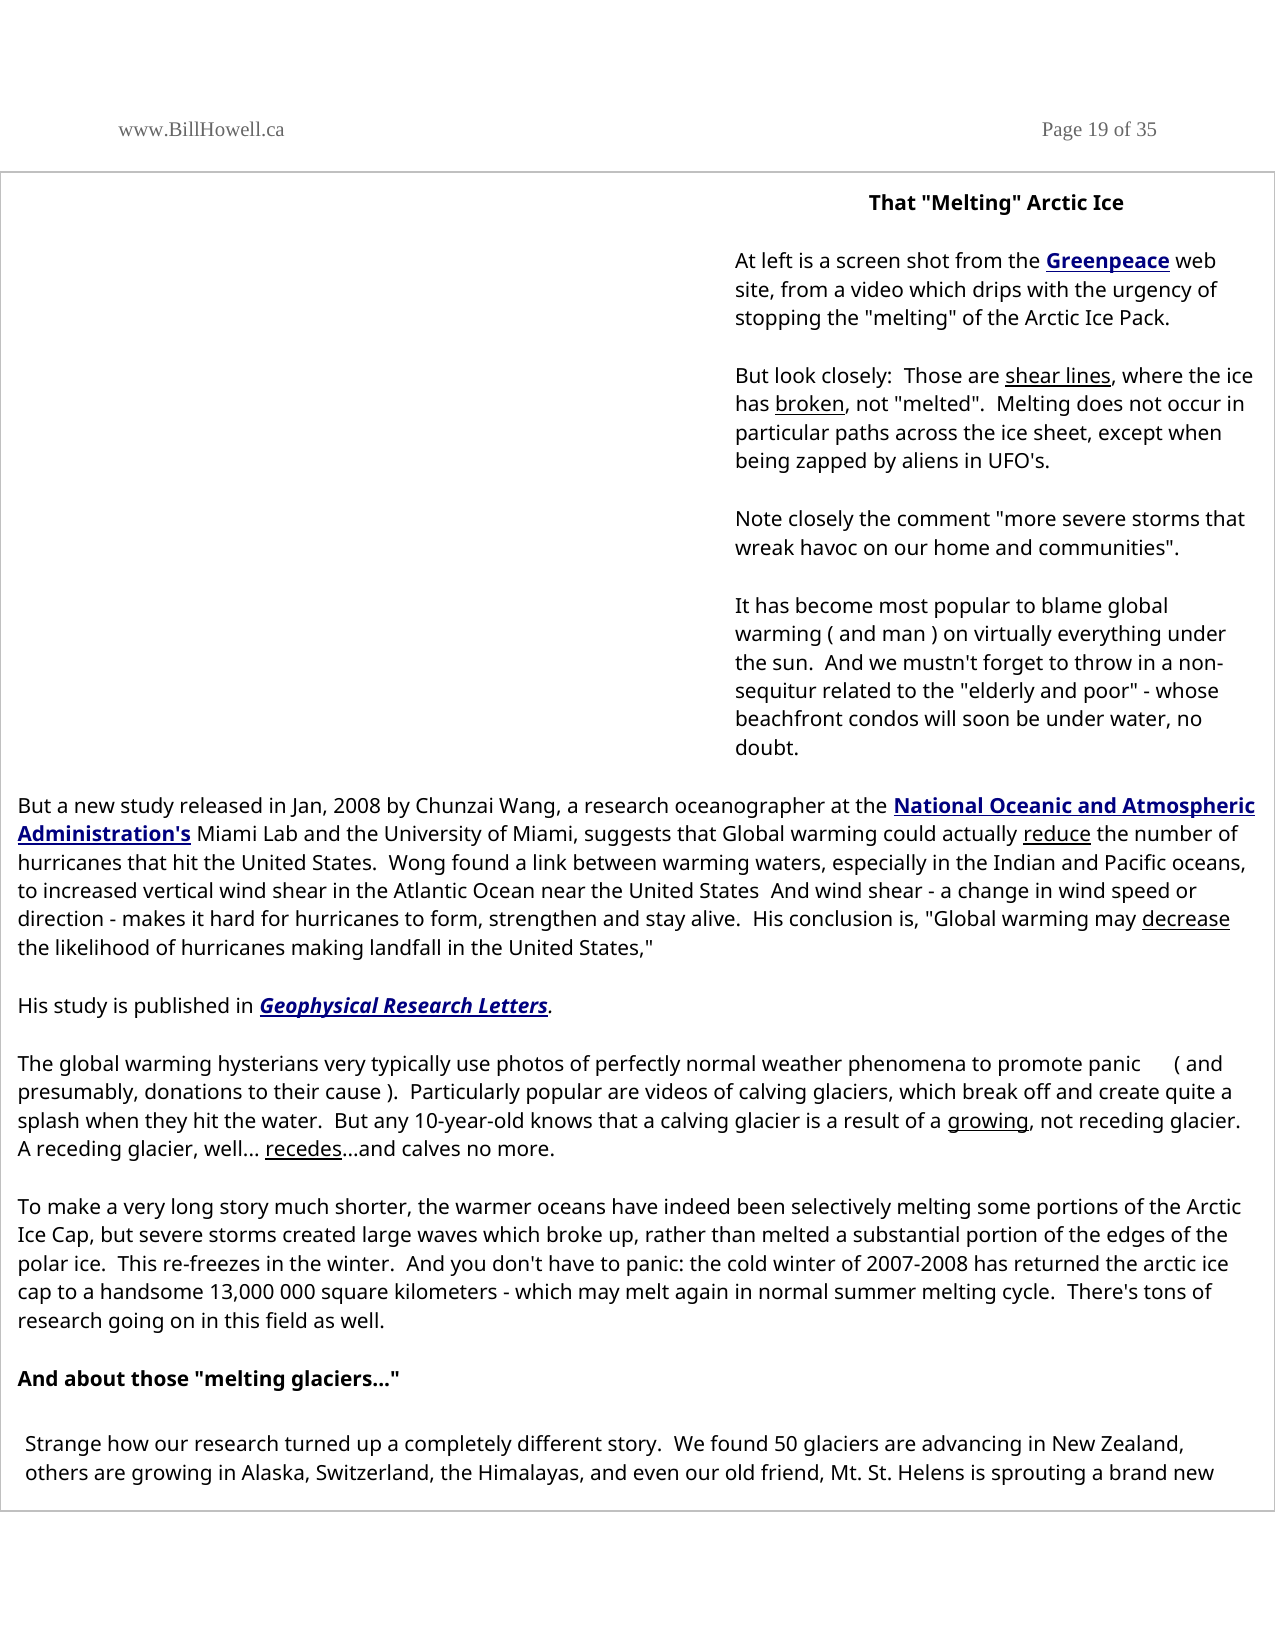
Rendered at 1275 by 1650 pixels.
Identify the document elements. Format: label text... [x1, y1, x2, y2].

table_header That "Melting" Arctic Ice At left is a screen shot from the Greenpeace web site, from a video which drips with the urgency of stopping the "melting" of the Arctic Ice Pack. But look closely: Those are shear lines, where the ice has broken, not "melted". Melting does not occur in particular paths across the ice sheet, except when being zapped by aliens in UFO's. Note closely the comment "more severe storms that wreak havoc on our home and communities". It has become most popular to blame global warming ( and man ) on virtually everything under the sun. And we mustn't forget to throw in a non-sequitur related to the "elderly and poor" - whose beachfront condos will soon be under water, no doubt. [735, 189, 1258, 791]
table_header [17, 189, 735, 791]
table_header We decided to publish the results of our counter-exploration on the internet - but in a somewhat uniquely different fashion. Knowing that most folks aren't geeks, and may have little understanding of science or math, we're going to attempt to teach some of the essential physics and such as we go along. Readers with little or no mathematical or scientific training may find it challenging, but if you have a general understanding of introductory college or even solid high school level chemistry or physics, you should have no problem in following this amazing tale. The brighter readers, even without a science background, should be able to follow, as well. Smart folks learn faster than most. What follows is a tale gleaned from many sources over what turned out to be an unreasonably long period of time. We'll be first examining a "worst case" scenario, using very simple math at first, in order to arrive in a ballpark that will tell us if we need to go further and pull out long strings of complicated equations, which we don't want to have to resort to because we're writing for the average layman who is not a rocket scientist. This is a valid scientific method despite its apparent simplicity, for if one can first determine that a person does not own a motorcycle, then you don't have to spend a lot of time calculating how likely he is to crash while riding it. Reducing it to the simplest of terms for the average person to understand was a daunting task. Below is an example of what "real" Climate Scientists have to deal with on a daily basis. Is it any wonder that the most popular majors in college are liberal arts? We'll try to reference most of the material, but if we miss a credit, or use a photograph someone didn't want to share with the world (OK, we wonder why the photo was on the web if that were the case) we'll quickly remove it with our apologies. And let's freely admit up front that what we offer here is a dissenting opinion, and surely we have "cherry-picked" the articles of others which are also contrary to the widely held current beliefs. A bit of this is original on our part, but most of it comes from others around the globe. We have tried to present work from what we believe to be credible, thoroughly diligent scientists actively engaged in current research. Let's get started: We're reminded of an earlier story, which happened back in 1912. This was the amazing discovery of a skull and jawbone in which was quickly named the Piltdown Man and which all the world's archaeologists immediately accepted as a hitherto unknown form of early human. It appears no one bothered to examine it closely, assuming that other scientists had thoroughly investigated and vetted it. The hoax wasn't uncovered until 1953, when it was learned that the skull was that of a modern man and the jaw that of an orangutan. Seems no one had ever bothered to take a really close look at the artifact. Well, folks, it does appear we have a new, 21st Century Piltdown Man, and this time we know his name. He's called "Anthropogenic Global Warming" It's hard to nail down exactly when the sky started falling, but certainly the work of Michael Mann provided its first global exposure. Michael Mann, a paleoclimatologist ( one who attempts to interpret the past climate through certain Paleolithic records, such as ice core samples, sea bed sediments, coral heads, and tree ring growth ), submitted a paper to Nature magazine in 1998 which, unfortunately, was not subjected to peer review before publication. In it, he offered what has now become known as the famous "hockey stick" chart, showing the earth's temperature having been relatively constant for the past thousand years before suddenly skyrocketing upward at the dawn of the 20th century. His interpretation was that man's production of CO2 in the modern age was obviously responsible for the sudden increase. It turned out to be one of the biggest scientific blunders of all time. Look carefully at the chart above, which is the famous "hockey stick" chart. Note the horizontal scale is in years, stretching from the year 1000 to the near present time. The vertical scale is in degrees Centigrade, and note carefully that it is graded in increments of 1/10 of a degree. That means the wiggly blue section in the middle is actually only varying up and down by about a half of a degree. The baseline, as noted, is set at the average of the recorded temperatures from 1961 to 1990. Also note that only the red portion represents actual measured temperatures - the rest is based on the assumption that one can interpret past temperatures from examining ancient tree rings or ice core samples from centuries-old ice locked in glaciers. This is, at best, a marriage of apples and oranges - the handle being somewhat of an educated guess, and the blade being based on actual measurements using thermometric recording devices. Sort of like pairing the skull of a human with the jawbone of an orangutan. And finally, note that the chart is for the northern hemisphere only. This chart, unfortunately, became the foundation for the first report of the United Nations International Panel on Climate Change ( IPCC ), which in turn provided the summary information and recommendations to the world's governments. The Anthropogenic Global Warming panic was off to a rocketing start. However, some folks noticed a couple of significant and fairly well accepted climatological history facts to be conspicuously missing. The first was the well-documented "Medieval Warm Period" where temperatures, at least in Europe as mentioned in our introduction, were significantly higher. The second was the "Little Ice Age", a period in which the temperatures dropped so low the Thames River in London froze over. How could this be an accurate record of the last millennium? Let's pause and mention that the data above is not "raw" data. Dr. Mann actually used about 70-80 data sets, and in each set he applied a mathematical analysis known as a principle component analysis ( PCA ) which seeks to extract principal, or significant component information from a widely varying set of raw data. Along comes Steve McIntyre, a Canadian analyst, who spends two years of his own personal time reverse-engineering Dr. Mann's PCA program. McIntyre subjects Mann's PCA program to a "Monte Carlo" analysis - which inserts random data sets into the function - and discovered that no matter what data he fed it, the result was always the same. The arm of the "hockey stick" ( paleo-record ) always came out straight. In Dr. Mann's case, the rising temperature of the Medieval Warm Period and the expected trough of the Little Ice Age had been completely erased. The hockey stick was broken. Fini. Kaput. We may never know whether Mann's work was deliberately contrived to fit some personal environmental agenda, or just a colossal mathematical blunder. McIntyre submitted his work to Nature Magazine - since they were responsible for publishing Mann's flawed research without peer review in the first place, but they reportedly rejected it, saying it was "too long". He then shortened it to 500 words, and re-submitted it, but again it was rejected, this time saying it was "too mathematical" or words to that effect. Heaven forbid any publication calling itself an "International Weekly Journal of Science" from actually publishing any science that hinged on mathematics. Let's all push a yard stick into the snow, measure the snow depth, call ourselves "climate scientists", and get published in Nature. In the end, McIntyre turned to the internet and its true freedom of the press, and today he is known to every serious climate scientist on the planet as the man who broke the hockey stick. The National Academy of Sciences has found Mann's graph to have “a validation skill not significantly different from zero” – i.e., the graph was useless. Note the corrected version, below, in which neither today's temperatures nor the rate of warming are particularly unusual compared to the historical record. Thus, even the "global warming" of the 20th century was not even remotely a cause for the slightest alarm. It was all "much to do about nothing". Into the Laboratory, it's time to go to work. Next, let's take a look CO2 from an Atmospheric Physicist's view - straightforward physics that we hope most of you will be able to follow: What we commonly call "light" is actually electromagnetic radiation, physically no different from radio waves, except of different frequencies and wavelengths. The part we can see is called the visible spectrum. Beyond what we can see in the higher frequencies ( and shorter wavelengths, since they are reciprocal functions ) lies the ultraviolet spectrum. UV light is very penetrating, which is why one could get sunburned on an overcast day. Beyond even that are X-rays, which can penetrate much deeper. On the opposite end of the visible spectrum lies infra-red... which you can't see, but you can easily feel, as anyone who has warmed his hands near a hot stove can testify. It is the infrared portion we commonly refer to as "heat" radiation. And beyond that are the radio and television wavelengths we all know and love. The sun is very "bright", and its frequency spectrum is generally too short to produce much infrared coming down through the atmosphere. Radiation from the sun penetrates the atmosphere, strikes the earth, and some of it is absorbed and some is reflected. The different bandwidths (colors) of reflected light depend on the material struck, so something green-colored is reflecting the green portion of the visible spectrum and absorbing the rest. This heats up the earth, and that's the first part of the story. All heated bodies emit radiation in the infrared range. This is called "black body" radiation, because a perfectly black body reflects no visible light but still emits radiation in a specified band of wavelengths. Infrared radiation is of a much longer wavelength, and can be much easier absorbed by certain components in the atmosphere, causing them to also "heat up". The warm air around us is being kept warm partially from black body radiation coming from the earth itself. Another method of warming is by conduction - air coming in contact with the heated soil, rocks, trees, buildings, etc. and being directly warmed by that contact. This may be a bigger factor than we think, but we're not going to attempt to try to determine just how much that might be. We'd have to know the total surface area of every object - down to the smallest blade of grass - there is on our planet. We also need to remind ourselves that there is actually no physical quantity known as "cold". There is only "heat" and "lack of heat". Next, lets talk about a scientific process called Atomic Absorption Spectrometry. It is a method by which we can measure precisely which wavelengths of radiation a particular gas is capable of absorbing. In our highly simplified drawing above, a radiation source is beamed through a glass container containing a gas sample. As the radiation passes through, a portion of it is absorbed at particular narrow bandwidths (often more than one ) so the end result are some "missing" sections of the whole spectrum coming from the source, which show up as dark lines. They're missing because they were absorbed by the sample in the chamber. They are called absorption lines, or absorption spectra, and when analyzed by a knowledgeable person, can tell one what the gas or gas mixture is in the sample chamber based on a catalog of known spectra. It's a wonderful tool for analyzing unknown gas samples. Let's look at a real result, below - the absorption spectrum for pure carbon dioxide plus an amount of water vapor equal to that in our current atmosphere as the sample and infrared radiation from a black body spectrum as the source. This is part of the so-called "greenhouse effect" As we can see above, carbon dioxide absorbs infrared radiation (IR) in only three narrow bands of frequencies, which correspond to wavelengths of 2.7, 4.3 and 15 micrometers (µm), respectively. The percentage absorption of all three lines combined can be very generously estimated at about 8% of the whole IR spectrum, which means that 92% of the "heat" passes right through without being absorbed by CO2. In reality, the two smaller peaks don't account for much, since they lie in an energy range that is much smaller than the where the 15 micron peak sits - so 4% or 5% might be closer to reality. If the entire atmosphere were composed of nothing but CO2, i.e., was pure CO2 and nothing else, it would still only be able to absorb no more than 8% of the heat radiating from the earth. To give you a feeling for how little CO2 there actually is in the atmosphere, let's note that atoms and molecules are very tiny things, and the distances between them are therefore also very small. Physicists like to use a unit of measure called an Angstrom, which is 0.1 of a nano-meter, or a 0.1 billionth of a meter, (i.e. 10-10 of a meter or 10-7 of a mm). A molecule like CO2 has a size of around two Angstroms (2 x 10-7 mm). The density of the gas is 10 to the 24th power number of molecules occupying a space of about 22 liters (i.e. 4.55 x 1022 molecules per liter) at a pressure of 760mm of mercury and 273 degrees Kelvin (i.e. 32 degrees Fahrenheit or zero degrees Celsius) – called the "standard temperature and pressure". You can almost think of all this as just the normal temperature and pressure around you right now. A simple calculation shows that in a 3-dimensional tetrahedron array, as shown in the diagram below (for the closest possible packing with an equal distance between molecules), the spacing between molecules is approximately 28 Angstroms. For equidistant packing, a tetrahedron arrangement is required To fit 4.55 x 1022 molecules equispaced in a 100-mm cube (i.e. one liter) they have to be 28 Angstroms apart. Since at 2 x 10-7 mm diameter, CO2 is a very tiny molecule, let's magnify the picture by a factor of 10 million, so that we can imagine a CO2 molecule as a 20 mm diameter marble floating in the air. However, CO2 makes up only 380 of each million molecules of air – the rest are a mixture of all the other atmospheric gases and water vapor – i.e. only one in every 2632 molecules is a CO2 molecule. Let’s imagine that all the other molecules are colored blue, and CO2 molecules are colored red. All the marbles making up our model atmosphere are equispaced at 280 mm apart. When mixed evenly into our model atmosphere (which is what the wind does) a bit more simple math shows that our red marbles are equispaced at 3900 mm (i.e. 3.9 meters) apart. In the real atmosphere, at a height of approx. 5500 meters, pressure is halved from what it is at sea level. A bit more simple math shows that at a height of 5500 meters (55 million kilometers in our model – that’s 143 times the distance from earth to the moon!), our 20 mm diameter CO2 marbles are equispaced at 4.9 meters apart. Now you know why CO2 is called a “trace” gas. This whole picture we have drawn ( with Peter Morgan's help ) illustrates both how little CO2 there is in the atmosphere, and how relatively little of the radiation it is capable of absorbing and "heating" the atmosphere. We know that most of the other IR radiation bands slips through and doesn't get to do any heating at all. (We've all seen the nice IR photographs taken from the space station.) But some scientists such as Dr. Heinz Hug who specialize in study of this stuff claims that all of the heat in these particular spectra are indeed absorbed in a relatively short distance, so adding more CO2 to the atmosphere can't affect anything at any rate. Other scientists, such as Dr. Roy W. Spencer at NASA - and one of the leading experts in the field of climate science - doesn't completely agree We've decided to be exceptionally generous to all concerned in the debate and look at the worst-case scenario, where we'll say that all of the available heat in the CO2 absorption spectrum is actually captured. We know that man is responsible for about 3 % of it, so with the simplest of math, we have .03 x .08 = .0024. And remember that 8% figure was actually larger than reality, since the two side peaks don't have much energy to capture. Man-made CO2 doesn't appear physically capable of absorbing much more than two-thousandths of the radiated heat (IR) passing upward through the atmosphere. And, if all of the available heat in that spectrum is indeed being captured by the current CO2 levels before leaving the atmosphere, then adding more CO2 to the atmosphere won't matter a bit. In short, the laws of physics don't seem to allow CO2 it's currently assumed place as a significant "greenhouse gas" based on present concentrations. The other "greenhouse gases" such as methane, nitrous oxide, tetrafluoromethane, hexafluoroethane, sulfur hexafluoride, trifluoromethane, 1,1,1,2-tetrafluoroethane, and 1,1-difluoroethane exist only in extraordinarily smaller amounts and aren't even up for serious discussion by any segment of the scientific community. And, since the other components of the atmosphere (oxygen, nitrogen, and water vapor) aren't materially affected by human activity, the "greenhouse effect" is essentially a totally natural phenomenon, unaffected by human activity. We could repeat the spectral analysis and calculations for Oxygen, or O2 ( The percentage of oxygen in the atmosphere remains exactly the same at all heights up to about 85 km, and is about 20.9% by volume ) and Nitrogen (N2) which is the whopper at 78.1% - but we won't. We'll leave that as your homework problem now that you know how to do it. Just look up the atomic absorption spectra for both, and do the math. You'll discover that Oxygen and Nitrogen aren't even "greenhouse gases", so that leaves the principal greenhouse gas... you guessed it.... Water Vapor. Curiously enough, the UN IPCC reports don't even mention water vapor, since it is technically not a "gas" in the atmosphere. Dr. Roy W. Spencer has one of the best comments we've read on this subject: We can safely ballpark water vapor as being responsible for more than 95% of all the greenhouse effect, with oxygen and nitrogen playing no role and carbon dioxide being relatively insignificant... particularly the even smaller human-produced part. Side note: Both Oxygen and Nitrogen don't like to live alone. They prefer to find another and stick together into a diatomic ( 2 atom ) molecule. Thus the molecular weight of atmospheric oxygen or nitrogen is approximately twice that of one of them alone. We say "approximately", because it takes energy to bind them together, and mass and energy are equivalent stuff, as our good friend Dr. Einstein explained with his famous equation E=MC2. Now, you can sit back and give yourself a pat on the back, because you now know more pure physics of the atmosphere than a lot of so-called "climate scientists", and likely know more than almost all of the non-scientist Popular Journalists and other writers churning out panic-stricken books and newspaper articles on the subject. And for sure, you now know a lot more than Al Gore. One would think this would be the end of the discussion, that the laws of physics show us that CO2 isn't even a significant "greenhouse gas" and certainly the human contribution is insignificant. We both now know that CO2 can't possibly be the evil byproduct all the ballyhoo has been claiming, and in fact, our biologist friends tell us if we could increase the CO2 content a little more, the planet would be much the richer... because plants love it, grow much larger with more of it, and we all like to eat. CO2 is a non-toxic, non-polluting, earth-friendly component that really is critical to our survival. Maybe that's why we laughed so hard when the Popular Journalist in the Addison Independent insisted that 340, rather than 380 parts per million CO2 was a "target" we should all shoot for. While you're pulling rabbits out of a hat, could you please bring me a Pepsi? OK, if you still are compelled to worry about something, think about this: The amount of oxygen in our atmosphere is slowly diminishing. A very long time ago, it was as much as 35% of the atmosphere, and has been shrinking ever since. We always wondered why those plant-eating eating dinosaurs had such long necks, and now we know - they had to reach up for dinner into the really tall trees that once dotted our oxygen-rich planet. But let's not worry about that just now, for this current story is far from over. If you've read this far, you're likely more curious than most, and probably more intelligent than average. And you probably want to know exactly what is causing the warming and cooling periods on the planet which have been going on for millennia. Inquiring minds want to know this stuff. Let's break for a minute, and point out that "Climate Science" is a catch-all term, like "Sports". The fellow who takes a daily temperature reading or measures the snow depth with a stick could call himself a "Climate Scientist" as much as the person tending the boiler in the basement could call himself a "Stationary Engineer". Earth's climate is an enormously complex subject, spanning not only the "pure" sciences like physics and chemistry, but many of the "natural sciences", such as oceanography, meteorology, volcanology, paleontology, archeology, solar science, and many others. All scientists aren't of the same quality, intellect, or natural talent for the trade. Sloppy scientists are as common as bad mechanics. At the top of the pecking order of knowledge needs sit the fundamental laws of physics - for no matter what others may determine, the final results must obey the fundamental, established principles which determine the nature of all elemental matter. Unfortunately, many "environmental scientists" actually study very little physics, chemistry or biology in depth. And many of the "lower" sciences involve little mathematics beyond introductory calculus. Before the greater body of scientists out there start beating on us, we'll admit that very few physicists had a time slot to study organic chemistry and beyond in college - and the truth of the matter is, there aren't enough semester hours available for everyone to be cross-trained in other disciplines to any competent depth. This makes becoming a highly skilled "Climate Scientist" very challenging, for this extremely complex field requires a very large tool kit. Thus, we trust others to deliver meaningful results from their specific disciplines. If a geologist tells us a particular rock is from the Devonian Period, we have little choice but to believe him. So in what follows, we're going to have to trust we have chosen good, solid scientists from other disciplines as our guide. In reading "scientific articles" one must also be very alert to use of the word "if". This is the killer word - the Colt .45 of sloppy or even deliberately misleading science. "If" the sea level rises 40 feet, then certainly most of Manhattan will be flooded. "If" the moon falls on Kansas, then certainly wheat prices are going to soar out of site. Within a sentence or two, "if" morphs into "when" and soon everyone is convinced that the moon is absolutely going to fall on Kansas, it's just a matter of time, we're all doomed... unless we take immediate action to stop it. But neither of these are very likely to happen, as we shall soon see. After the hockey stick was accepted virtually overnight without close examination ( like the Piltdown Man ), along comes Al Gore, a long-time "environmentalist", ( who made near-failing grades in science and math in college ) who decides to make a movie out of it. The hockey stick goes up on the big screen, and Gore boards a mechanical lift with cameras grinding, pointer in hand as he rises in unison with the blade of the stick which starts growing upward toward the ceiling. No longer are we talking about tenths of a degree, the temperature is rising like a puff pastry, and headed toward the attic. It all began with the word "if". If the hockey stick tip continues to rise (lift starts going upward, the audience holds its breath ) then... and along comes computer animations of New York flooding, Florida underwater, and poor little Polar Bears struggling to board the last piece of ice floating in the open Arctic Sea. (sigh...) It ends with Hurricane Katrina and Boston almost losing the pennant. It is Hollywood at its finest, and the Deacons of La La Land give it an Oscar. Even the Nobel Committee is impressed, gives it two thumbs-up and a Nobel Prize to Gore and the other members of the IPCC for the many lives that will be saved in the future because of this brilliant early warning. And, there's still time for we miserable humans to "save" the planet by buying "carbon offsets" accomplished best by investing in Al Gore's British company which buys stock in other companies that will benefit from a world-wide global warming hysteria (keeping a healthy cut) and making, perhaps, Al Gore the richest former Vice President in history. That will buy a lot of SUV's, jets, and large mansions with mega-electric bills. Everyone wins except the taxpayer and businessman, who are soon to pay a very heavy price. So what's really causing the endless cycles of warming and cooling, if it isn't a constantly changing "Greenhouse Effect" - with man to blame? Man wasn't producing much CO2 in the past million years, so he hasn't simply been turning the greenhouse up and down at will. Just look up - one of the most likely culprits is our old friend, the Sun. Canadian climatologist Tim Patterson says the sun drives the earth's climate changes—and Earth's current global warming is a direct result of a long, moderate 1,500-year cycle in the sun's irradiance. Patterson says he learned of the 1,500-year climate cycle while studying cycles in fish numbers on Canada's West Coast. Since the Canadian West had no long-term written fishery records, Patterson's research team drilled sediment cores in the deep local fjords to get 5,000-year climate profiles from the mud. The mud showed the past climate conditions: Warm summers left layers thick with one-celled fossils and fish scales. Cold, wet periods showed dark sediments, mostly dirt washed from the surrounding land. Patterson's fishing profiles clearly revealed the sun's 87 and 210-year solar cycles—and the longer, 1500-year Dansgaard-Oeschger cycles found since the 1980s in ice cores, tree rings, and fossil pollen. "Even though the sun is brighter now than at any time in the past 8,000 years, the increase in direct solar input is not calculated to be sufficient to cause the past century's modest warming on its own. There had to be an amplifier of some sort for the sun to be a primary driver of climate changes. Indeed, that is precisely what has been discovered," says Patterson. "In a series of groundbreaking scientific papers starting in 2000, Vizer, Shaviv, Carslaw and most recently Svensmark et al., have collectively demonstrated that as the output of the sun varies ... varying amounts of galactic cosmic rays from deep space are able to enter our solar system... These cosmic rays enhance cloud formation, which, overall, has a cooling effect on the planet." "When the sun is less bright, more cosmic rays are able to get through to Earth's atmosphere, more clouds form and the planet cools... This is precisely what happened from the middle of the 17th century into the early 18th century, when the solar energy input to our atmosphere ... was at a minimum and the planet was stuck in the Little Ice Age." The Canadian expert concludes, "CO2 variations show little correlation with our planet's climate on long, medium and even short time scales. Instead, Earth's sea surface temperatures show a massive 95 percent lagged correlation with the sunspot index." We'll talk about what a "correlation" means in a couple of minutes. So what does this all mean? It means, in the simplest of terms, that it is the Sun which is warming the oceans, not an increased "Greenhouse Effect" caused by human activity. And, it might appear that Mother Earth is not the only one suffering from the Sun's effect. Data from NASA’s Mars Global Surveyor and Odyssey mission in 2005 disclosed that the carbon dioxide "ice caps” near Mars’ south pole had been shrinking for three consecutive summers. Mmmm... We could go on for endless pages on solar science and the sun's relationship to global warming, but we're not going to do that. One of the best summary articles we've found in simple layman terms is by Kevin Roeten, and you can read more on that by clicking HERE. The current warming Solar Cycle is just about over. The global temperatures have been nominally flat for the past 8 years. If the Solar Scientists are correct, we about to head into a cooling cycle... which is not good news. Let's get back to our own science project. The above chart shows two things we immediately recognize as very similar. In fact they seem to match each other very well. We would say they have a strong correlation, and with a little mathematics, we could compare each one point-by-point on the graph and come up with a number that would tell us just how well they match each other, called a correlation coefficient. In fact, a glance at the above suggests a perfect, 100% correlation, because in fact one is an exact copy of the other. We know this because we made the chart. Now suppose the blue one represents changing CO2 levels in the atmosphere and the red one represents changing global temperatures over the same time frame. The above is a gross exaggeration, of course, but we wanted to make sure no one doubted there is a strong correlation between the two. Is there any doubt that CO2 is causing the global temperature to change? Any doubt at all? None? Zero doubt, right? Wrong In fact, the blue line is exactly one pixel on your screen ahead of the red line. We know that because we made the chart. You couldn't tell that one was exactly like the other and actually leading it by one pixel without dragging out a powerful magnifying device and doing some very careful measurements and some pretty lengthy mathematics. This was the fundamental mistake that Mann, Al Gore, the Oscar boys, the Nobel Committee, the IPCC, and just about everyone else on the planet made at the beginning. They immediately assumed, noticing that CO2 levels and global temperatures had a pretty good correlation, that CO2 was the culprit, and was causing global temperatures to rise. In fact, it appears it was just the opposite: rising global temperatures caused increased CO2 level in the atmosphere. So where did the increasing CO2 come from? You can't make CO2 out of Oxygen and Nitrogen... surely you're pulling my leg! Let's do a little simple Chemistry, and figure out the molecular mass of the different atmospheric constituents. For this we go to the Periodic Table of the Elements, and find the atomic mass of Nitrogen, Carbon, Hydrogen, and Oxygen. Let's forget about Argon, which is about 0.9% of the atmosphere, because it's supposed to be CO2 that's the evil stuff. To the nearest round number, Carbon = 12, Nitrogen = 14, Oxygen = 16, and lowly Hydrogen = 1. That's based on the number of protons and neutrons in the nucleus of the atom. The Periodic Table will give a slightly different number, because of that binding energy ( which is a mass equivalent ) we talked about earlier. So, what's the approximate molecular mass of the different gasses? That's simple addition: Remember, we're rounding off to the nearest whole number, and amu means Atomic Mass Units. Do you see something significant? Think like a scientist. Yes, CO2 is by far the heaviest of the major constituents, and the law of gravity applies to it as well. It sinks to the ground.. in fact, into the ground, and into the oceans, as well, because CO2 is very water-soluble and that's what puts the fizz in Ginger Ale. This doesn't happen overnight. In fact, the winds and convection currents and such keep the air stirred up constantly, so it may take 100-150 years for the CO2 you are exhaling right now to make it back into mother earth, where most of it is currently locked up. Funny, any 1st Grader would have told us that if we had asked them "What makes the earth warm, Susie?" Nobody ever said science had to be "hard". You can demonstrate this with a simple kitchen experiment. Pour a glass of ginger ale, sit it on the table, and see how long it takes to go "flat" at room temperature. Now pour an equal glass into a pan and put it on the stove on low heat, then time how long it takes to go flat. That's your homework experiment - to demonstrate that extra heat really releases CO2 a lot faster :-)> Our satellites are pretty good at measuring overall ocean temperatures from afar, and CO2 measurements are being taken daily around the globe. The best results we have been able to turn up so far is that measurable CO2 increases appear about 9 months after an upswing in ocean temperatures. The data is messed up a bit every time a volcano decides to blow its top, because that's the mother of CO2 producers, bar none. And a buffalo emits about the same amount of methane (CH4) as driving your automobile about 8,000 miles - which can combine with O2 in a highly exothermic reaction ( gives off heat ) to produce CO2 and H2O as end products. One question that has been nagging us here at the Middlebury Community Network Science Center (our desk) is, "how in heck does one measure the "global temperature" in the first place"? If we asked you what your skin temperature is right now, you'd likely answer, "Where?" The temperature on your nose is likely far different from the bottom of your feet or other places you might measure. With the greater portion of the earth covered by water, and no floating temperature recording buoys every mile or so, how can we get an "average"? Well, satellites can measure ocean temperatures ( we'll talk more about that later ) but here in the U.S., for example there are only 1221 U.S. Historical Climatology Network (USHCN) stations, and our math shows that to be about one every 3,400 square miles. And from that data, one can cherry-pick (as some have done ) to obtain any result he wants. For example, here are four records we cherry-picked from the whole dataset - note the temperatures are in Fahrenheit, not Centigrade: What's that straight line running through the annual average temperature readings? The linear regression line obtained from the statistical output is the "best-fitting" straight line that can be drawn through the data. It is designated by the equation Y = b1X + b0, where X represents the year, Y represents the predicted temperature anomaly, b1 is the slope of the line and b0 is the Y intercept of the line. Now you know. While Al Gore's Oscar and Nobel Prize winning film, An Inconvenient Truth, has serious students of climate change laughing their heads off, the British didn't think it was very funny. The British High Court has ruled that it cannot be shown to students without first having a disclaimer that it is "propaganda", instead of a "documentary". Those Brits just don't seem to have a sense of humor... or maybe they just think scaring little kids isn't an honorable pastime. Nevertheless, the film makes a good outline for further discussion. Let's start with those poor little Polar Bears, taking their swim in the vast, empty Arctic ocean, just before they drown. Carole "CJ" Williams probably sums it up best, so we'll just quote her below.. [1, 173, 1274, 1510]
table_header Strange how our research turned up a completely different story. We found 50 glaciers are advancing in New Zealand, others are growing in Alaska, Switzerland, the Himalayas, and even our old friend, Mt. St. Helens is sprouting a brand new [17, 1422, 1258, 1494]
table_cell But a new study released in Jan, 2008 by Chunzai Wang, a research oceanographer at the National Oceanic and Atmospheric Administration's Miami Lab and the University of Miami, suggests that Global warming could actually reduce the number of hurricanes that hit the United States. Wong found a link between warming waters, especially in the Indian and Pacific oceans, to increased vertical wind shear in the Atlantic Ocean near the United States And wind shear - a change in wind speed or direction - makes it hard for hurricanes to form, strengthen and stay alive. His conclusion is, "Global warming may decrease the likelihood of hurricanes making landfall in the United States," His study is published in Geophysical Research Letters. The global warming hysterians very typically use photos of perfectly normal weather phenomena to promote panic ( and presumably, donations to their cause ). Particularly popular are videos of calving glaciers, which break off and create quite a splash when they hit the water. But any 10-year-old knows that a calving glacier is a result of a growing, not receding glacier. A receding glacier, well... recedes...and calves no more. To make a very long story much shorter, the warmer oceans have indeed been selectively melting some portions of the Arctic Ice Cap, but severe storms created large waves which broke up, rather than melted a substantial portion of the edges of the polar ice. This re-freezes in the winter. And you don't have to panic: the cold winter of 2007-2008 has returned the arctic ice cap to a handsome 13,000 000 square kilometers - which may melt again in normal summer melting cycle. There's tons of research going on in this field as well. And about those "melting glaciers..." Al Gore tells us the Greenland ice cap is thinning, but he doesn't mention that a newly discovered volcanic "hot spot" may be a contributor, along with warming on the coast due to warmer waters coming up the gulf stream. In general, we found growing glaciers outpacing melting glaciers by a good margin. Nothing like cherry-picking an isolated example to create panic, Al. Old glaciers are a wonderful repository of historical information, because past samples of earth's atmosphere are locked up in them. Coral heads and Sargasso Sea sediments also leave Carbon 14 and Oxygen 18 clues to the past temperature of the earth. We all agree that the historical CO2 curves and the temperatures curves closely match each other. But when we look closely at the CO2 and temperature data found locked in ancient ice core samples, we find that increases in CO2 are actually following increases in temperature and that CO2 doesn't cause warming - warming causes CO2 to increase. Summary - Exactly what have we learned here? How do we end the panic? We've heard several anecdotal examples of local children becoming frightened after seeing Al Gore's movie, and maybe that's why we're so angry with him. To counter that, the British High Court has ruled that the film, if shown in their schools, must be preceded by a disclaimer that it is propaganda, not a documentary.. and a specific list of 9 distinct inaccuracies must be included in the warning. The 9 have since expanded to 35, and we heartily encourage you to examine each and every one by clicking HERE. From our point of view, we're watching a world gone mad, with everyone hustling to get a piece of the action. Politicians, radical environmentalists, and even mainstream businesses are scrambling to appear as "green" as they can - and reap of piece of the financial action sure to follow as funds are diverted from normal paths in a headlong race to save the planet. Some of this is actually good. We do need to cut down on our use of petroleum fuels, because they're becoming more and more expensive to find and recover - and as Will Rogers said, "They're making more people every day, but they ain't making any more dirt." Green is good, and we here at the Community Network try very hard to be good stewards of the environment. We recycle everything, drive 2nd-hand cars that get high gas mileage, and even had only one offspring - thus gaining one whole human lifetime of "carbon credits". It is overpopulation, after all, that is using up our resources at an ever-increasing rate. So the Great Global Warming Hoax could have a unintended positive side in energy conservation, and even Hitler made the trains run on time in Nazi Germany. But is it wise to achieve a noble goal by deceit, information spin, bad science, dire predictions, censorship, and outright terrorism of our children? We think not. We understand that those who jumped on the Global Bandwagon early on are now in a difficult position. Many are now searching for a way to back out quietly, without having their professional careers ruined. Others are continuing to miss-quote all the bad "science" on the subject, desperate to perpetuate what appears now to be only a myth. The Popular Journalists would starve if folks stopped reading their global hysteria books, and if folks stopped believing that Global Warming is man-made, they'll have to find some new themes on catastrophic events and sell us on the idea that we're to blame. A recent U.S. Senate report quotes 400+ scientists who originally bought the global warming hoax, and are now confessing that they don't believe in it any more. Yes, Sen. Inhofe, who sponsored the report is a minority Republican on the U.S. Senate Committee on Environment and Public Works, and the liberal Democrats aren't about to believe anything he says, but we'll give him credit for being the first member of Congress to take a stand against the growing hysteria. It's a mess, and we're in it up to our cultural necks. What is potentially more alarming, is that some of the early knee-jerk scientists that were so quick to jump on the climate panic bandwagon are now fighting desperately to save their careers by deliberately producing falsified data in a last-ditch effort to support their individual research and save their professional reputations. In our own research, we uncovered some "data" in which a CO2 curve from an ice core study was conveniently moved some 83 years down the time scale, so the desired "results" could be obtained. It's much too lengthy to discuss here, but if you'd like to delve into the subject in depth, we've posted the full paper by Prof. Zbigniew Jaworowski, Chairman of the Scientific Council of Central Laboratory for Radiological Protection in Warsaw, Poland. Powerful political forces are also hard at work, attempting to preserve what we currently perceive as to be a myth by government-enforced "education". The State of California is attempting to require the myth to be taught in all of their public schools. Given the general level of science literacy of most public school teachers, particularly in the lower grades, we wonder from where the course materials would come. We're betting Greenpeace would be more than happy to supply the "information". We're also betting that Vermont could soon follow suit. We don't call ourselves the Green Mountain State for nothing. The "debate" now seems to be settled down between two opposing political forces, commonly labeled "liberal" and "conservative", and two separate scientific "methods" of proving their points. Here they are, in a nutshell: All of the empirical evidence now favors the "conservatives", who apply the laws of physics and chemistry to known data and conclude that anthropogenic global warming can't be happening. The coup de grace on the conservative side is the fact that CO2 is lagging temperature, and thus, they say, what happens next month can't possibly be affecting what is happening today. We tend to favor this logic. The "liberals", on the other hand, have turned to computer modeling to "prove" the world is about to come to an end. Models can and in fact are being constructed which can prove anything you want. By tweaking the data, you can even make them come out with the opposite answer. "Modeling" is a perfect tool for perpetuating a scam like this, because they have absolutely no basis in factual science, yet are easy to sell to the unsuspecting public who thinks they are a part of legitimate research process. Unfortunately, there is much "model tweaking" (OK, "faking" is the better word ) being done by the Hysterians to "prove" the sky is falling. This is commonly known as Junk Science. We saw one climate model in which the temperature was held constant while the CO2 concentration was arbitrarily doubled, a brilliant erasure of the laws of physics. The ultimate "judge" at present is the press. Fortunately for the Junk Scientists, the scientifically illiterate reporters and other popular journalists are quick to grab anything that calls for change, change, change ( does that have a familiar ring to it?). Since most of the press, ranging from our local folks to the New York Times, tend to showcase the Junk Science and suppress the empirical results, the equally science illiterate public gets only one side of the story, and they, in turn, quickly organize mass demonstrations calling for change, change, change. Presumably, if you march enough protest signs around the country, the Laws of Physics will bend to your will. There's Big Bucks to be made promoting the hoax. Take a look at this clipping from a "green" directory site: Editors Note: We have an even better offer: For every 10 bucks you send us, we will hold our breath for one full minute before exhaling the CO2 into the atmosphere. This "carbon offset" will make you feel good about driving your Hummer to the next Global Warming demonstration. "Climate Science" has become the new gold mine for research funding. Any funding grant application today had better have the words "Global Warming" in it somewhere if you want to rise to the top of the pile when the money is handed out. Spending on "climate research" has skyrocketed from $175 million to $5 billion annually, and you'd better make sure your "results" support AGW, or the Leprechaun will get away and your pot of gold will vanish. "Peer Review" has generally become a laugh, as the Hoaxters now all review each other's work, and the cash register keeps ringing. A huge proportion of the "climate scientists" now at work weren't even interested in the subject a few years ago, and it's a bandwagon playing the new pop tune of "Ca-Ching, Ca-Ching". The Hoaxters now control many of the science journals, and are suppressing any honest research that exposes what John Coleman, founder of The Weather Channel, has called "the greatest scam in history". In writing this editorial, we of course automatically become "deniers", the heathens of physics who haven't converted to the new religion of global panic. It's now 100% honorable to fake your results, because keeping a paycheck is a most honorable pursuit. It's now critically important to keep the hoax afloat, for if the public ever finds out global warming is a purely natural phenomenon, the money will dry up in a heartbeat, because no government wants to waste money on something man can't possibly change. Recently, several NASA scientists have resigned in protest of the bureaucrats who run the agency supporting Junk Science in order to secure more funding for climate-related satellite systems and other "research". And scientists who speak out too loudly against the hoax have actually been fired for crossing paths with the politicians promoting Junk Science, as recently happened to University of Washington climate scientist Mark Albright, who was dismissed from his position as associate state climatologist, just weeks after exposing false claims of shrinking glaciers in the Cascade Mountains. Seems Seattle Mayor Greg Nickels claimed the Cascade glaciers were melting, and Albright, in charge of the glacier studies, said they weren't. Nickels had enough clout to get Albright bounced from his job. Our public schools seem to be highly infected with what the serious climate scientists are now calling the new "religious cult" of anthropogenic global warming hysteria. No longer are teachers inviting their students to explore climate change - now they are being instructed to "make a nice poster showing how you can stop global warming". This appears to be primarily an American phenomenon. Graduate schools in technology report their classes are mostly filled with foreign students, and U.S. Public High School students are the most science and mathematics illiterate of all developed nations. "Education" majors ( our future teachers ) have the lowest SAT scores of any college major so we are stuck in a catch 22 situation where the least qualified to teach anyone about anything are churning out mostly scientifically illiterate students who then go off to college and emerge with thousands of degrees in Art History with no job in their field waiting for them when they graduate. The battle now seems to have settled down as a war between two major information sources. The "mainstream media" who controls the printed word on paper ( such as the book above ) and the talking heads on TV are generally supporting the Junk Science. The Internet - last bastion of free speech and the only significant outlet for empirical science, is slowly gaining ground exposing the scam, but so far it's pretty much an imbalanced situation, since the Junk Scientists also know how to build web sites and blogs and are doing their best to spread the panic in that media as well. For example Richard S. Lindzen, in his paper at the 2005 Yale Center for Globalization conference clearly points to one particular pro-hoax web site calling itself "Real Climate" which tells us that it is all about "climate science from climate scientists", featuring among others, the now universally discredited work of Michael Mann and others who were too quick to become his overnight followers. The site isn't actually run by "scientists", it's actually run by Environmental Media Services, which specializes in spreading environmental junk science on behalf of numerous clients who stand to financially benefit from scare tactics through environmental fear mongering. Lindzen says, "This website appears to constitute a support center for global warming believers, wherein any criticism of global warming is given an answer that, however implausible, is then repeated by the reassured believers. A collection of stock responses for believers is also featured on Gristmill, where the Popular Journalists and mainstream media can quickly obtain a handbook for perpetuating the scam, and become instant experts on the spot. In the end, time will be the final judge. If the ice caps don't melt in our lifetimes ( or in 5 years, as Al Gore is predicting ) then future historians are going to have a rich trove of material on how the entire world went bonkers over a global temperature shift of a few tenths of a degree attributed to our "carbon footprint". If New York floods during the last game of the World Series, then the Computer Modeling has won out over the Laws of Physics and at least we'll be able to make new models which will cure cancer, end starvation, stop wars, and lower our taxes all at the same time. Most of the best research has been performed in the last 3 years, and strongly supports the notion that CO2 plays little role in global warming. You will probably not be allowed to find this out, except in places like this. The IPCC policy writers were actually instructed to ignore the most recent and likely best information in their earlier reports to the world's governments, and of course the Popular Journalists continue to quote the older, now debunked "science" that led to the panic in the first place. It has turned real nasty, and it is our strong feeling that much skullduggery is afoot. One of the hallmarks of American politics is to tell a lie often enough until it magically becomes the truth. The corruption of the UN IPCC would make another long treatise in itself, but we won't go there in this particular piece, because we don't want to scare our children into thinking that scandals in the UN were making unwitting liars out of their teachers. Remember, the UN IPCC reports are the very foundation of the Global Warming Hysterians' arguments. That's where they get the "all the world's climate scientists now agree" baloney. Scientists who disagree with the policy writers ( who are largely bureaucrats appointed by their own governments ) are ignored in the reports, a well known phenomenon. And several IPCC scientists are currently raising Cain with the IPCC policy writers to stop using their name as "agreeing" with the Junk Science IPCC reports. ( The IPCC claims that all of their member scientists and contributors approve of their phony reports, and as best we can determine at the present time, a majority probably does not). Alec Rawls probably sums up the IPCC corruption best: "What I found interesting in the IPCC report is how blatant the statistical fraud is, omitting the competing explanation from the models completely, while pretending that they are using their models to distinguish between anthropogenic and natural warming. These people are going to hang on to their power grab until the bitter end." And we might be wrong. We're pledged to good science, without any political or environmental agenda producing hasty conclusions, and this ball game is still in play. We've done an enormous amount of homework, and reached a preliminary opinion on the matter, and are intent on remaining politically independent in this regard. If we're wrong, delaying immediate action will only hasten doomsday. If we're right, then nature will take its course as it always has, and normal life will go on by adapting to climate change, rather than freaking out over a pending climate catastrophe. That's what the Scientists' letter to the U.N. was all about. What can you do to further expose this Global Hoax seemingly being spread to promote radical political and environmental issues? You could start by sending the URL of this page to your friends and other "regular" folks who have no environmental ax to grind and are only seeking some realistic appraisal of the situation. This article has now been "peer reviewed" by dozens of highly qualified scientists in fields related to climate change, and there has been no fault found in our physics, chemistry, or mathematics to date. It has already "gone viral" world-wide, and has been read in 83 foreign countries at last check. We invite Comments, but flames and rants and other childish stuff will be deleted and you won't even get the courtesy of a reply. We do welcome comment from intelligent folk who have something original to say, but please don't bombard us with cut-and-paste cherry-picking from climate hysteria sites on the internet, because trust us, we've already read all that. We admire your tenacity in reading this all the way to the end. James A. Peden, Editor Add to: | Technorati | Digg | del.icio.us | Yahoo | BlinkList | Spurl | reddit | Furl | [17, 791, 1258, 1422]
